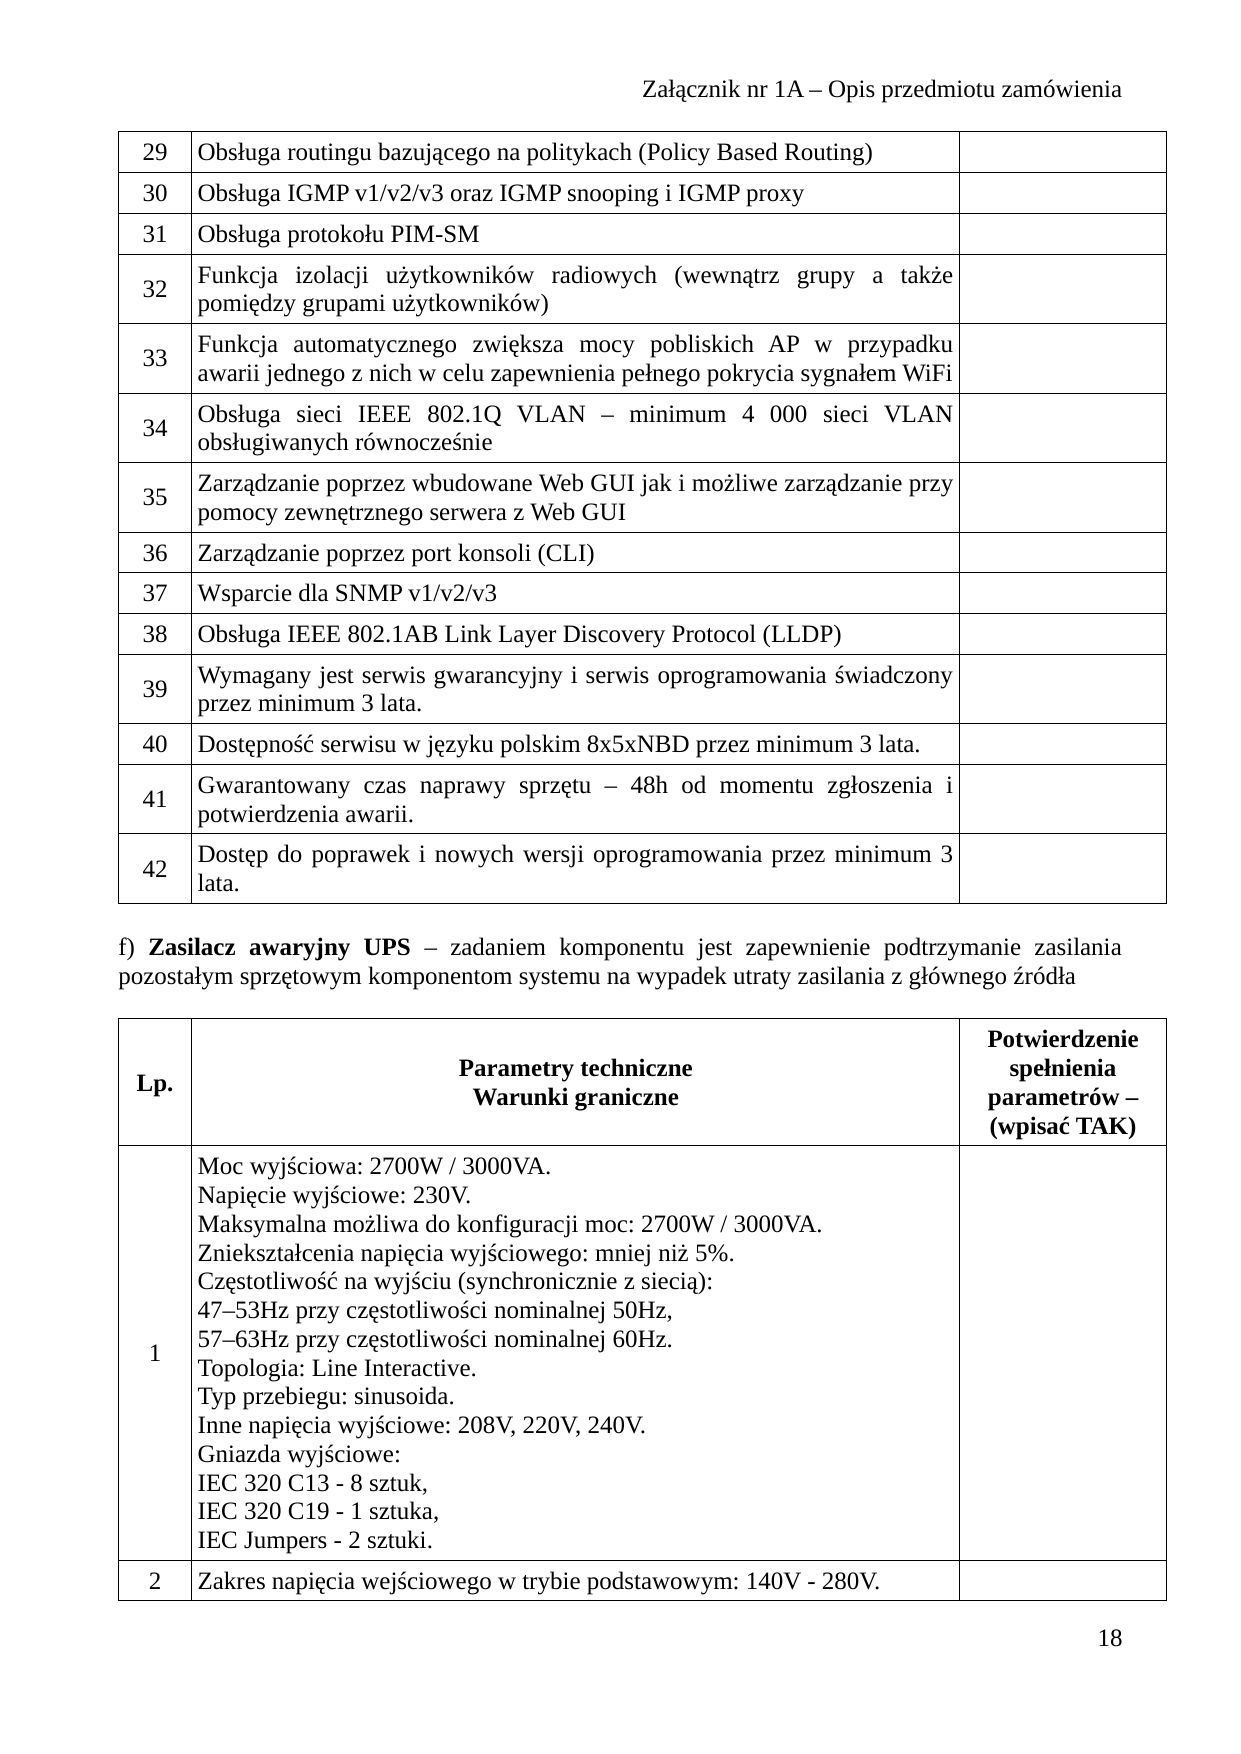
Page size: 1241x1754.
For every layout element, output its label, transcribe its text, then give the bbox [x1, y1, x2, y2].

table_cell Zakres napięcia wejściowego w trybie podstawowym: 140V - 280V. [192, 1561, 959, 1600]
table_cell 33 [119, 324, 191, 392]
table_cell 1 [119, 1146, 191, 1560]
table_header Parametry techniczne Warunki graniczne [192, 1019, 959, 1145]
table_cell Dostęp do poprawek i nowych wersji oprogramowania przez minimum 3 lata. [192, 834, 959, 903]
table_cell [960, 614, 1166, 653]
table_cell 42 [119, 834, 191, 903]
table_cell Gwarantowany czas naprawy sprzętu – 48h od momentu zgłoszenia i potwierdzenia awarii. [192, 765, 959, 833]
table_header Potwierdzenie spełnienia parametrów – (wpisać TAK) [960, 1019, 1166, 1145]
table_cell [960, 834, 1166, 903]
table_cell 37 [119, 573, 191, 613]
table_cell Obsługa IGMP v1/v2/v3 oraz IGMP snooping i IGMP proxy [192, 173, 959, 213]
table_cell Wsparcie dla SNMP v1/v2/v3 [192, 573, 959, 613]
table_cell [960, 1146, 1166, 1560]
table_cell Zarządzanie poprzez port konsoli (CLI) [192, 533, 959, 572]
table_cell 31 [119, 214, 191, 253]
table_cell [960, 324, 1166, 392]
table_cell [960, 173, 1166, 213]
table_cell Obsługa IEEE 802.1AB Link Layer Discovery Protocol (LLDP) [192, 614, 959, 653]
table_cell Obsługa protokołu PIM-SM [192, 214, 959, 253]
table_cell Obsługa sieci IEEE 802.1Q VLAN – minimum 4 000 sieci VLAN obsługiwanych równocześnie [192, 394, 959, 462]
text f) Zasilacz awaryjny UPS – zadaniem komponentu jest zapewnienie podtrzymanie zasilania pozostałym sprzętowym komponentom systemu na wypadek utraty zasilania z głównego źródła [118, 932, 1122, 989]
table_cell Wymagany jest serwis gwarancyjny i serwis oprogramowania świadczony przez minimum 3 lata. [192, 655, 959, 723]
table_cell 32 [119, 255, 191, 323]
table_cell 36 [119, 533, 191, 572]
table_cell Funkcja izolacji użytkowników radiowych (wewnątrz grupy a także pomiędzy grupami użytkowników) [192, 255, 959, 323]
table_cell 38 [119, 614, 191, 653]
table_cell [960, 463, 1166, 531]
table_cell 41 [119, 765, 191, 833]
table_cell Funkcja automatycznego zwiększa mocy pobliskich AP w przypadku awarii jednego z nich w celu zapewnienia pełnego pokrycia sygnałem WiFi [192, 324, 959, 392]
table_cell [960, 255, 1166, 323]
table_cell [960, 765, 1166, 833]
table_cell 39 [119, 655, 191, 723]
table_cell 35 [119, 463, 191, 531]
table_header Lp. [119, 1019, 191, 1145]
table_cell 34 [119, 394, 191, 462]
table_cell 30 [119, 173, 191, 213]
table_cell [960, 655, 1166, 723]
table_cell [960, 132, 1166, 172]
table_cell Moc wyjściowa: 2700W / 3000VA. Napięcie wyjściowe: 230V. Maksymalna możliwa do konfiguracji moc: 2700W / 3000VA. Zniekształcenia napięcia wyjściowego: mniej niż 5%. Częstotliwość na wyjściu (synchronicznie z siecią): 47–53Hz przy częstotliwości nominalnej 50Hz, 57–63Hz przy częstotliwości nominalnej 60Hz. Topologia: Line Interactive. Typ przebiegu: sinusoida. Inne napięcia wyjściowe: 208V, 220V, 240V. Gniazda wyjściowe: IEC 320 C13 - 8 sztuk, IEC 320 C19 - 1 sztuka, IEC Jumpers - 2 sztuki. [192, 1146, 959, 1560]
table_cell [960, 214, 1166, 253]
table_cell 29 [119, 132, 191, 172]
table_cell Zarządzanie poprzez wbudowane Web GUI jak i możliwe zarządzanie przy pomocy zewnętrznego serwera z Web GUI [192, 463, 959, 531]
table_cell [960, 394, 1166, 462]
table_cell [960, 1561, 1166, 1600]
table_cell Obsługa routingu bazującego na politykach (Policy Based Routing) [192, 132, 959, 172]
table_cell 2 [119, 1561, 191, 1600]
table_cell Dostępność serwisu w języku polskim 8x5xNBD przez minimum 3 lata. [192, 724, 959, 764]
table_cell [960, 533, 1166, 572]
table_cell 40 [119, 724, 191, 764]
table_cell [960, 724, 1166, 764]
table_cell [960, 573, 1166, 613]
